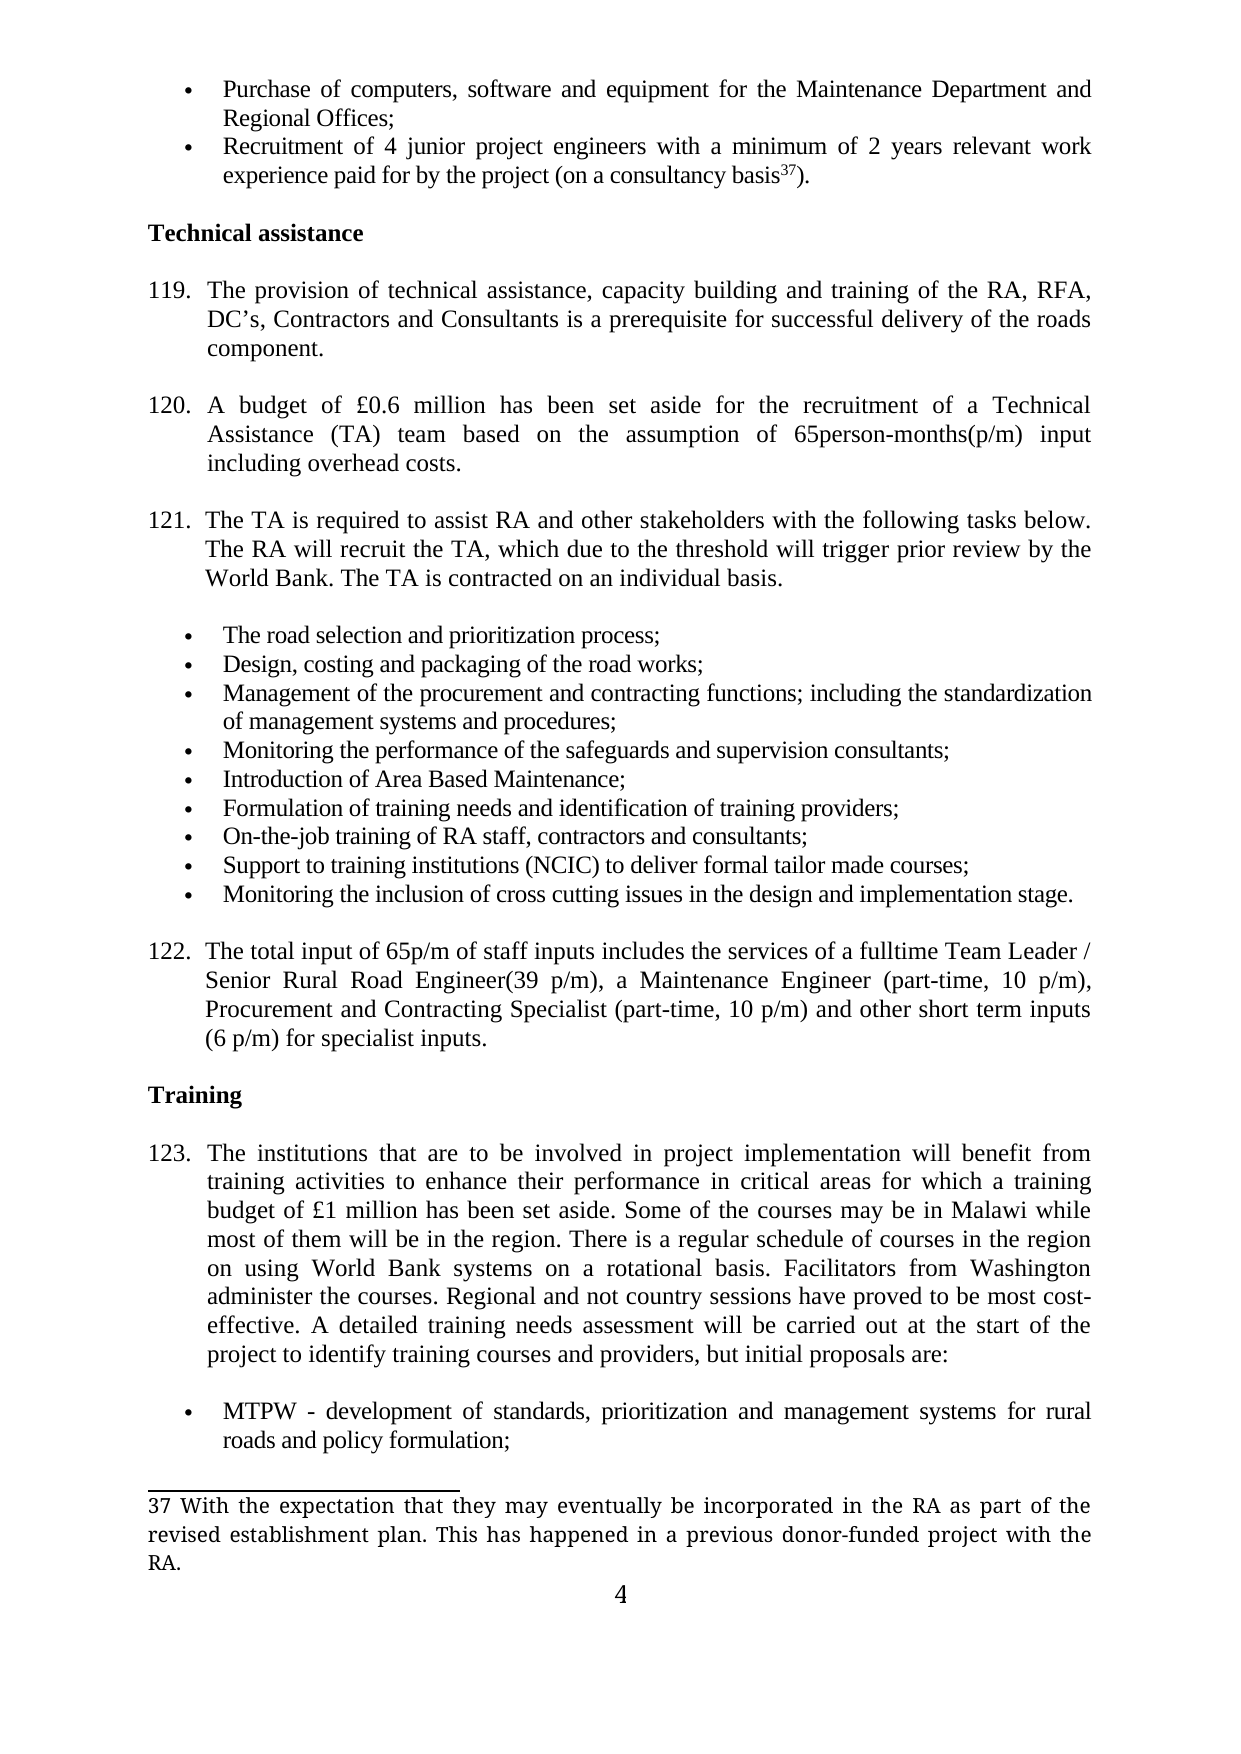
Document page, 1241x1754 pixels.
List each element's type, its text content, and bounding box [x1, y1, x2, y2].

list 119. The provision of technical assistance, capacity building and training of the RA, RFA, DC’s, Contractors and Consultants is a prerequisite for successful delivery of the roads component. [148, 275, 1092, 361]
list Support to training institutions (NCIC) to deliver formal tailor made courses; [185, 850, 1092, 879]
list Formulation of training needs and identification of training providers; [185, 793, 1092, 821]
list With the expectation that they may eventually be incorporated in the RA as part of the revised establishment plan. This has happened in a previous donor-funded project with the RA. [148, 1491, 1092, 1577]
list Monitoring the inclusion of cross cutting issues in the design and implementation stage. [185, 879, 1092, 908]
list Purchase of computers, software and equipment for the Maintenance Department and Regional Offices; [185, 74, 1092, 131]
list Monitoring the performance of the safeguards and supervision consultants; [185, 735, 1092, 764]
list 120. A budget of £0.6 million has been set aside for the recruitment of a Technical Assistance (TA) team based on the assumption of 65person-months(p/m) input including overhead costs. [148, 390, 1092, 476]
list The road selection and prioritization process; [185, 620, 1092, 649]
list Training [148, 1080, 1092, 1109]
list Technical assistance [148, 218, 1092, 246]
list Management of the procurement and contracting functions; including the standardization of management systems and procedures; [185, 678, 1092, 735]
list Introduction of Area Based Maintenance; [185, 764, 1092, 793]
list MTPW - development of standards, prioritization and management systems for rural roads and policy formulation; [185, 1396, 1092, 1454]
list 122. The total input of 65p/m of staff inputs includes the services of a fulltime Team Leader / Senior Rural Road Engineer(39 p/m), a Maintenance Engineer (part-time, 10 p/m), Procurement and Contracting Specialist (part-time, 10 p/m) and other short term inputs (6 p/m) for specialist inputs. [148, 936, 1092, 1051]
list Recruitment of 4 junior project engineers with a minimum of 2 years relevant work experience paid for by the project (on a consultancy basis). [185, 131, 1092, 189]
list Design, costing and packaging of the road works; [185, 649, 1092, 678]
list On-the-job training of RA staff, contractors and consultants; [185, 821, 1092, 850]
list 123. The institutions that are to be involved in project implementation will benefit from training activities to enhance their performance in critical areas for which a training budget of £1 million has been set aside. Some of the courses may be in Malawi while most of them will be in the region. There is a regular schedule of courses in the region on using World Bank systems on a rotational basis. Facilitators from Washington administer the courses. Regional and not country sessions have proved to be most cost-effective. A detailed training needs assessment will be carried out at the start of the project to identify training courses and providers, but initial proposals are: [148, 1138, 1092, 1368]
list 121. The TA is required to assist RA and other stakeholders with the following tasks below. The RA will recruit the TA, which due to the threshold will trigger prior review by the World Bank. The TA is contracted on an individual basis. [148, 505, 1092, 591]
